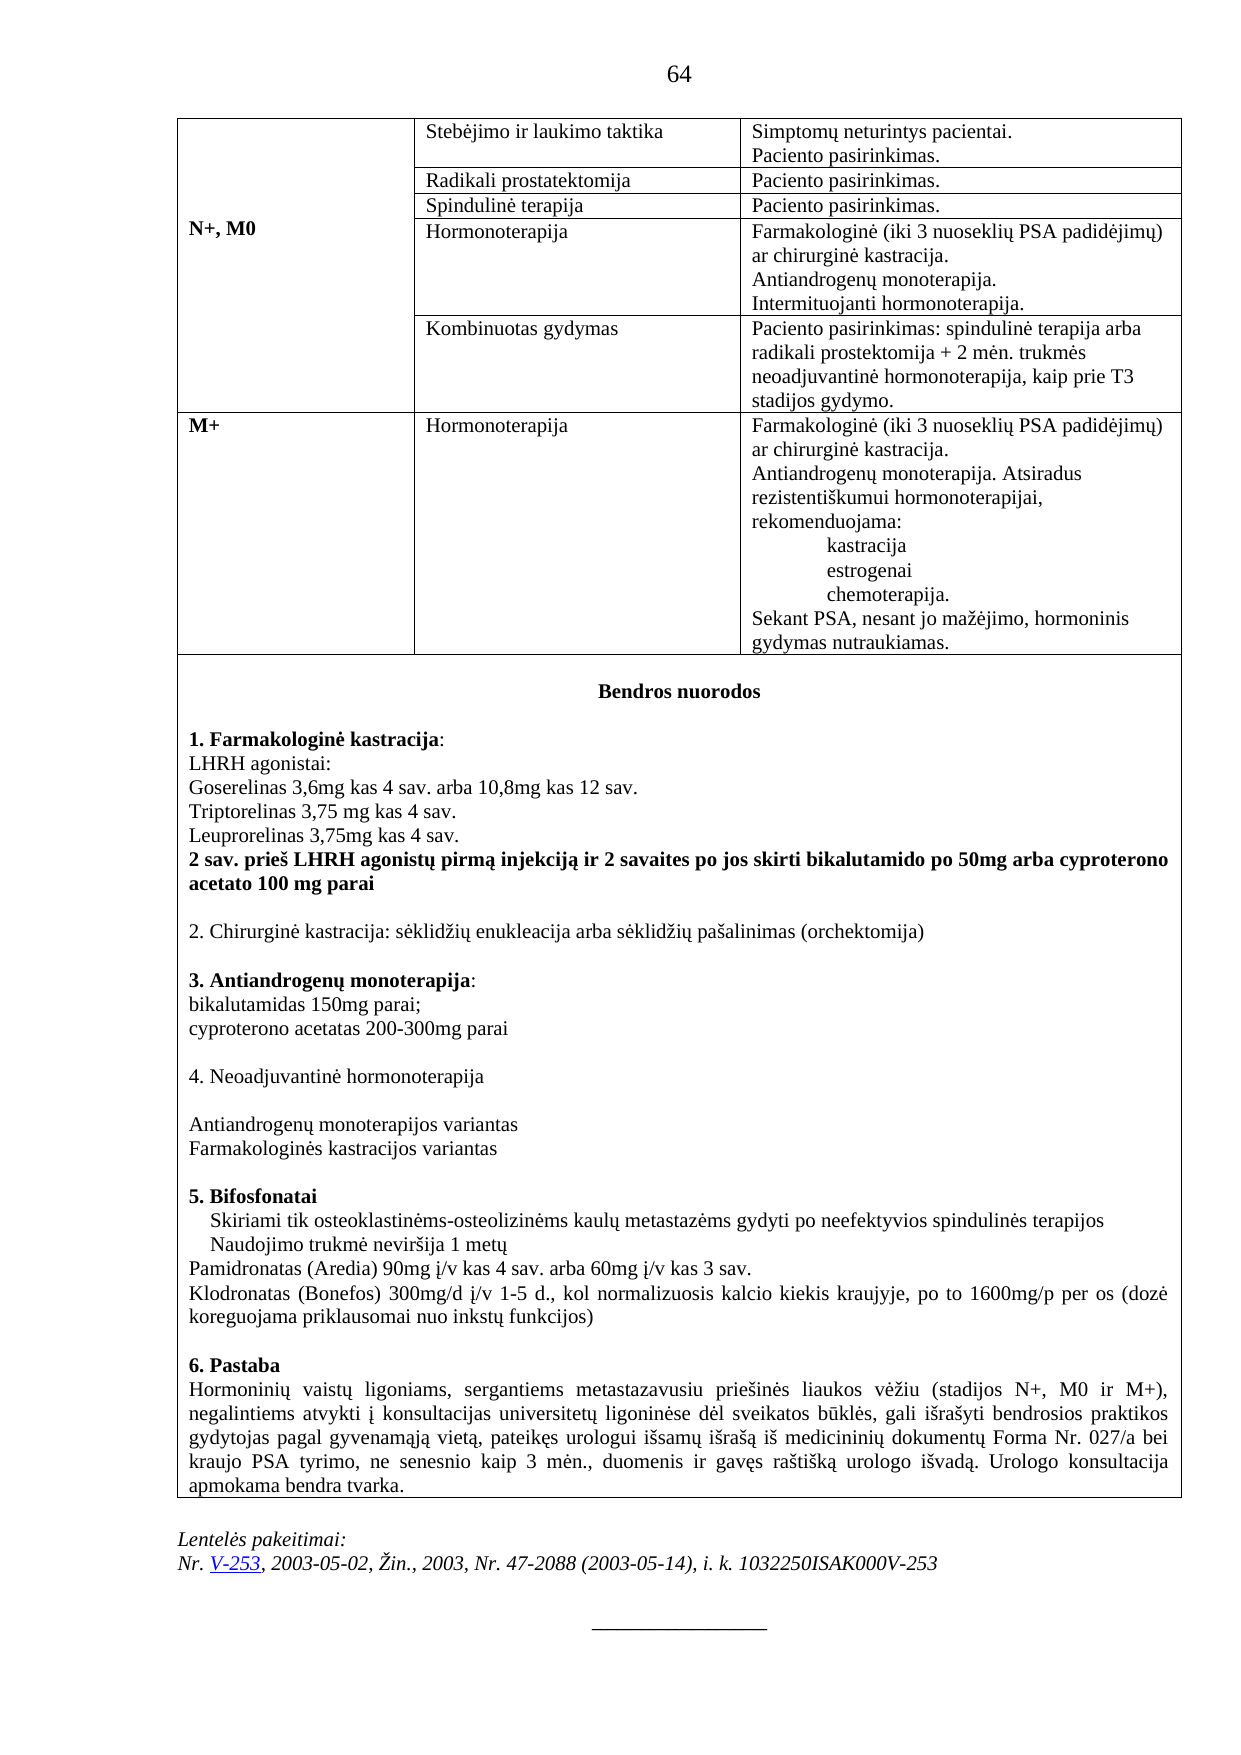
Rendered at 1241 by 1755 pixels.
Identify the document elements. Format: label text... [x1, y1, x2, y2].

table_cell Paciento pasirinkimas: spindulinė terapija arba radikali prostektomija + 2 mėn. trukmės neoadjuvantinė hormonoterapija, kaip prie T3 stadijos gydymo. [741, 316, 1181, 412]
table_cell Spindulinė terapija [415, 194, 740, 217]
table_cell Radikali prostatektomija [415, 168, 740, 192]
text Lentelės pakeitimai: [177, 1527, 1181, 1551]
table_cell Farmakologinė (iki 3 nuoseklių PSA padidėjimų) ar chirurginė kastracija. Antiandrogenų monoterapija. Atsiradus rezistentiškumui hormonoterapijai, rekomenduojama:  kastracija  estrogenai  chemoterapija. Sekant PSA, nesant jo mažėjimo, hormoninis gydymas nutraukiamas. [741, 413, 1181, 654]
text Nr. V-253, 2003-05-02, Žin., 2003, Nr. 47-2088 (2003-05-14), i. k. 1032250ISAK000V-253 [177, 1551, 1181, 1575]
table_cell Hormonoterapija [415, 413, 740, 654]
table_cell Paciento pasirinkimas. [741, 168, 1181, 192]
table_cell Hormonoterapija [415, 219, 740, 315]
table_cell Farmakologinė (iki 3 nuoseklių PSA padidėjimų) ar chirurginė kastracija. Antiandrogenų monoterapija. Intermituojanti hormonoterapija. [741, 219, 1181, 315]
table_cell Kombinuotas gydymas [415, 316, 740, 412]
table_cell Bendros nuorodos 1. Farmakologinė kastracija: LHRH agonistai: Goserelinas 3,6mg kas 4 sav. arba 10,8mg kas 12 sav. Triptorelinas 3,75 mg kas 4 sav. Leuprorelinas 3,75mg kas 4 sav. 2 sav. prieš LHRH agonistų pirmą injekciją ir 2 savaites po jos skirti bikalutamido po 50mg arba cyproterono acetato 100 mg parai 2. Chirurginė kastracija: sėklidžių enukleacija arba sėklidžių pašalinimas (orchektomija) 3. Antiandrogenų monoterapija: bikalutamidas 150mg parai; cyproterono acetatas 200-300mg parai 4. Neoadjuvantinė hormonoterapija Antiandrogenų monoterapijos variantas Farmakologinės kastracijos variantas 5. Bifosfonatai  Skiriami tik osteoklastinėms-osteolizinėms kaulų metastazėms gydyti po neefektyvios spindulinės terapijos  Naudojimo trukmė neviršija 1 metų Pamidronatas (Aredia) 90mg į/v kas 4 sav. arba 60mg į/v kas 3 sav. Klodronatas (Bonefos) 300mg/d į/v 1-5 d., kol normalizuosis kalcio kiekis kraujyje, po to 1600mg/p per os (dozė koreguojama priklausomai nuo inkstų funkcijos) 6. Pastaba Hormoninių vaistų ligoniams, sergantiems metastazavusiu priešinės liaukos vėžiu (stadijos N+, M0 ir M+), negalintiems atvykti į konsultacijas universitetų ligoninėse dėl sveikatos būklės, gali išrašyti bendrosios praktikos gydytojas pagal gyvenamąją vietą, pateikęs urologui išsamų išrašą iš medicininių dokumentų Forma Nr. 027/a bei kraujo PSA tyrimo, ne senesnio kaip 3 mėn., duomenis ir gavęs raštišką urologo išvadą. Urologo konsultacija apmokama bendra tvarka. [178, 655, 1181, 1497]
table_cell N+, M0 [178, 119, 414, 412]
table_cell Paciento pasirinkimas. [741, 194, 1181, 217]
table_cell M+ [178, 413, 414, 654]
table_cell Simptomų neturintys pacientai. Paciento pasirinkimas. [741, 119, 1181, 167]
table_cell Stebėjimo ir laukimo taktika [415, 119, 740, 167]
text ______________ [177, 1604, 1181, 1632]
